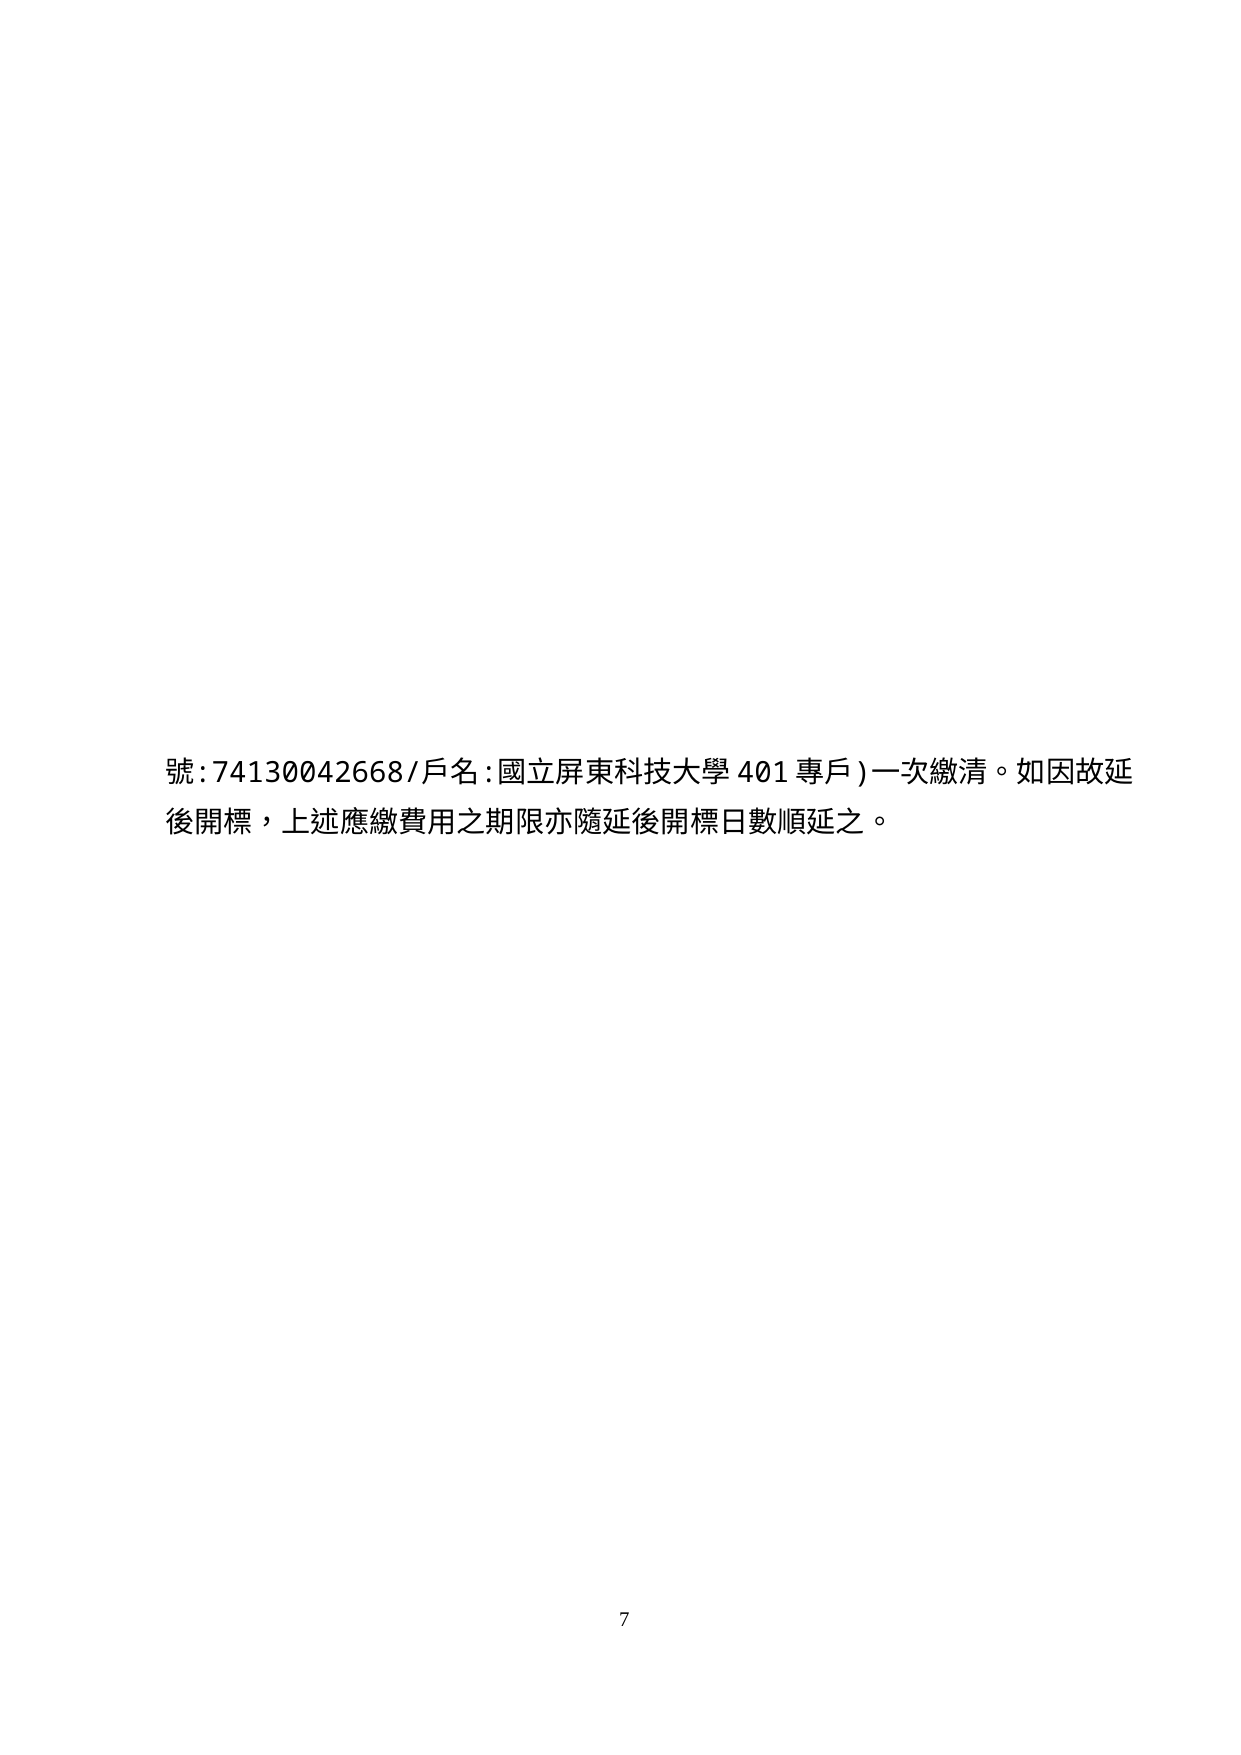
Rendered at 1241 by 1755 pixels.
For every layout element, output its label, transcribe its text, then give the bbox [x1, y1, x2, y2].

text 號:74130042668/戶名:國立屏東科技大學401專戶)一次繳清。如因故延後開標，上述應繳費用之期限亦隨延後開標日數順延之。 [106, 741, 1134, 841]
